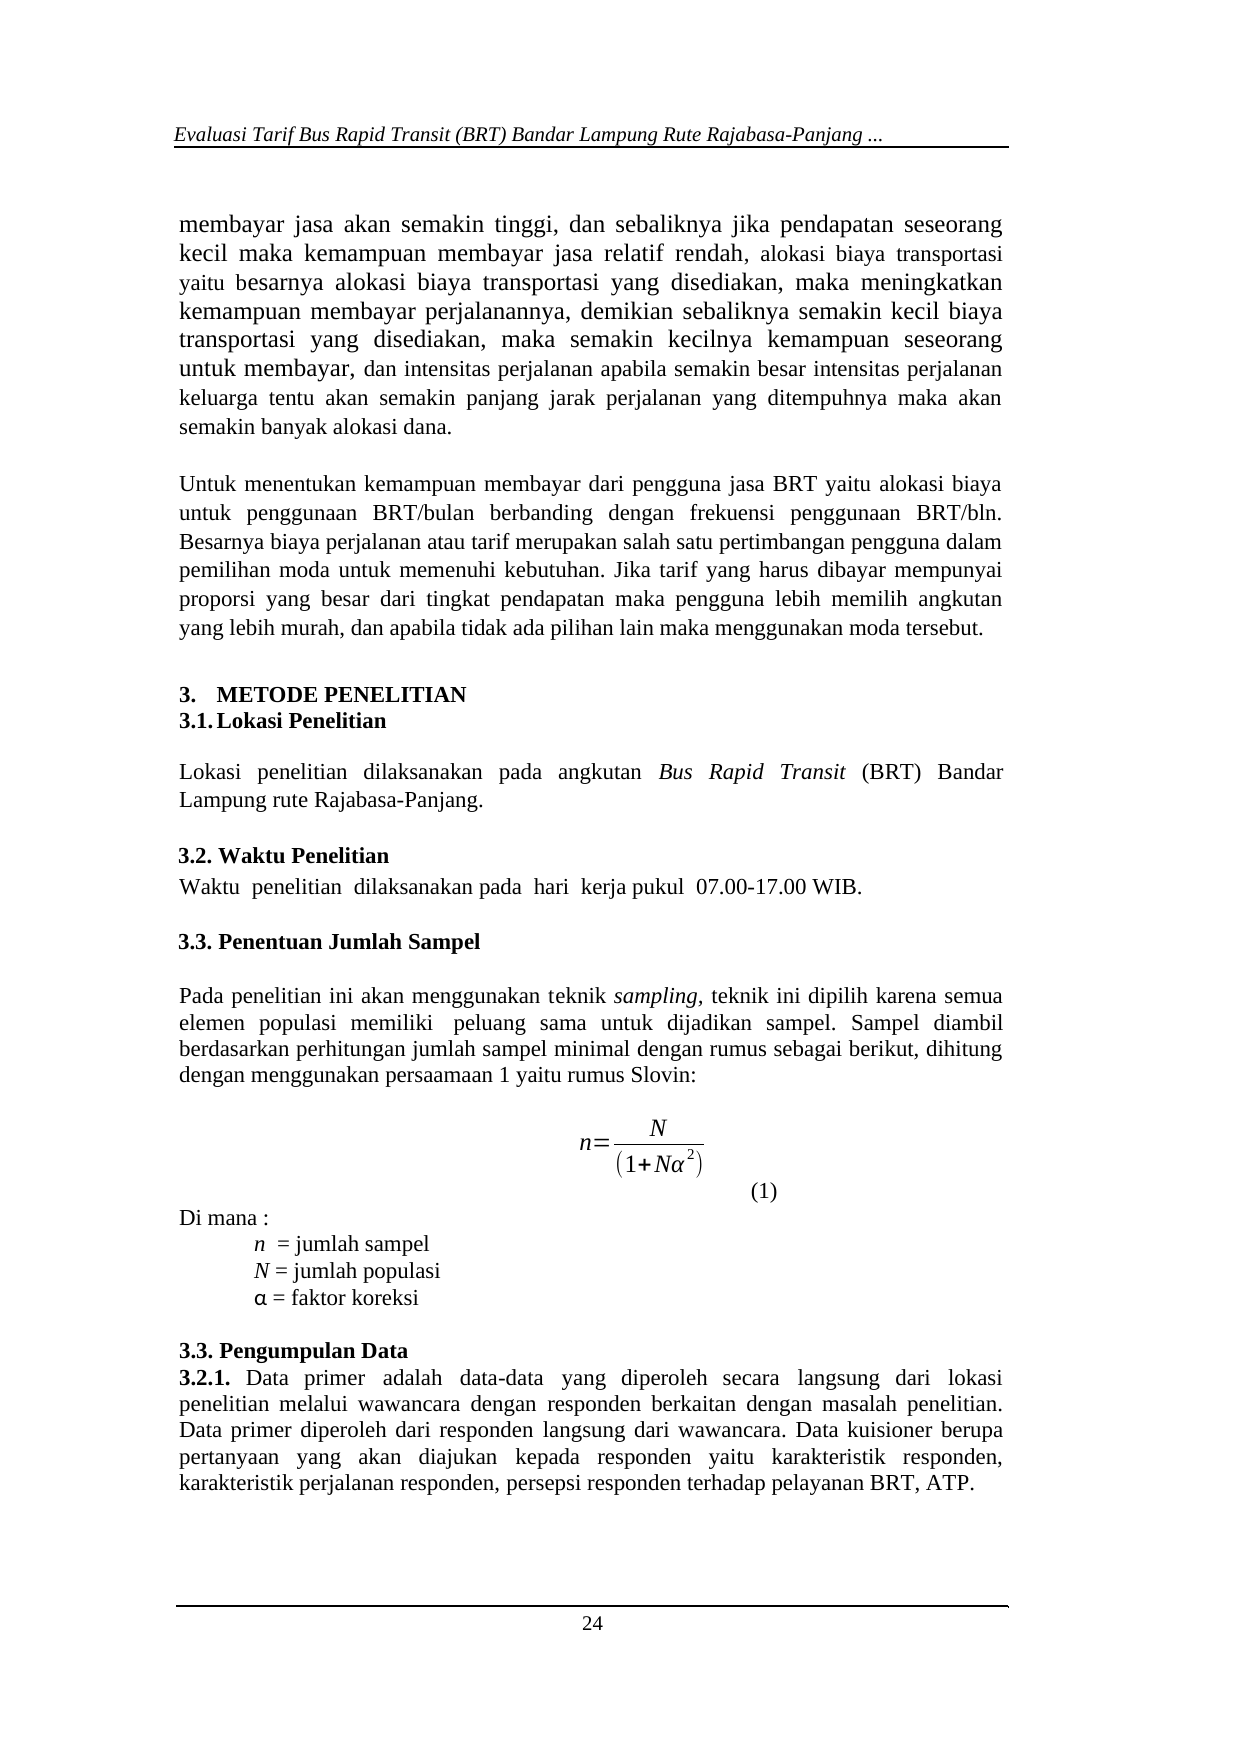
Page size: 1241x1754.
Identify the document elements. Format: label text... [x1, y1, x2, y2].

text Pada penelitian ini akan menggunakan teknik sampling, teknik ini dipilih karena semua elemen populasi memiliki peluang sama untuk dijadikan sampel. Sampel diambil berdasarkan perhitungan jumlah sampel minimal dengan rumus sebagai berikut, dihitung dengan menggunakan persaamaan 1 yaitu rumus Slovin: [179, 982, 1003, 1088]
list 3.3. Pengumpulan Data [178, 1337, 1003, 1364]
text membayar jasa akan semakin tinggi, dan sebaliknya jika pendapatan seseorang kecil maka kemampuan membayar jasa relatif rendah, alokasi biaya transportasi yaitu besarnya alokasi biaya transportasi yang disediakan, maka meningkatkan kemampuan membayar perjalanannya, demikian sebaliknya semakin kecil biaya transportasi yang disediakan, maka semakin kecilnya kemampuan seseorang untuk membayar, dan intensitas perjalanan apabila semakin besar intensitas perjalanan keluarga tentu akan semakin panjang jarak perjalanan yang ditempuhnya maka akan semakin banyak alokasi dana. [179, 209, 1003, 439]
text α = faktor koreksi [179, 1283, 1003, 1311]
text n = jumlah sampel [179, 1230, 1003, 1257]
list 3.3. Penentuan Jumlah Sampel [178, 928, 1003, 954]
list 3.2.1. Data primer adalah data-data yang diperoleh secara langsung dari lokasi penelitian melalui wawancara dengan responden berkaitan dengan masalah penelitian. Data primer diperoleh dari responden langsung dari wawancara. Data kuisioner berupa pertanyaan yang akan diajukan kepada responden yaitu karakteristik responden, karakteristik perjalanan responden, persepsi responden terhadap pelayanan BRT, ATP. [178, 1364, 1003, 1496]
text Lokasi penelitian dilaksanakan pada angkutan Bus Rapid Transit (BRT) Bandar Lampung rute Rajabasa-Panjang. [179, 734, 1003, 813]
list 3.2. Waktu Penelitian [178, 842, 1003, 868]
text N = jumlah populasi [179, 1257, 1003, 1283]
list METODE PENELITIAN [179, 681, 1003, 707]
text (1) [312, 1114, 1003, 1204]
text Untuk menentukan kemampuan membayar dari pengguna jasa BRT yaitu alokasi biaya untuk penggunaan BRT/bulan berbanding dengan frekuensi penggunaan BRT/bln. Besarnya biaya perjalanan atau tarif merupakan salah satu pertimbangan pengguna dalam pemilihan moda untuk memenuhi kebutuhan. Jika tarif yang harus dibayar mempunyai proporsi yang besar dari tingkat pendapatan maka pengguna lebih memilih angkutan yang lebih murah, dan apabila tidak ada pilihan lain maka menggunakan moda tersebut. [179, 468, 1003, 640]
list Lokasi Penelitian [179, 707, 1003, 734]
text Di mana : [179, 1204, 1003, 1230]
text Waktu penelitian dilaksanakan pada hari kerja pukul 07.00-17.00 WIB. [179, 868, 1003, 899]
